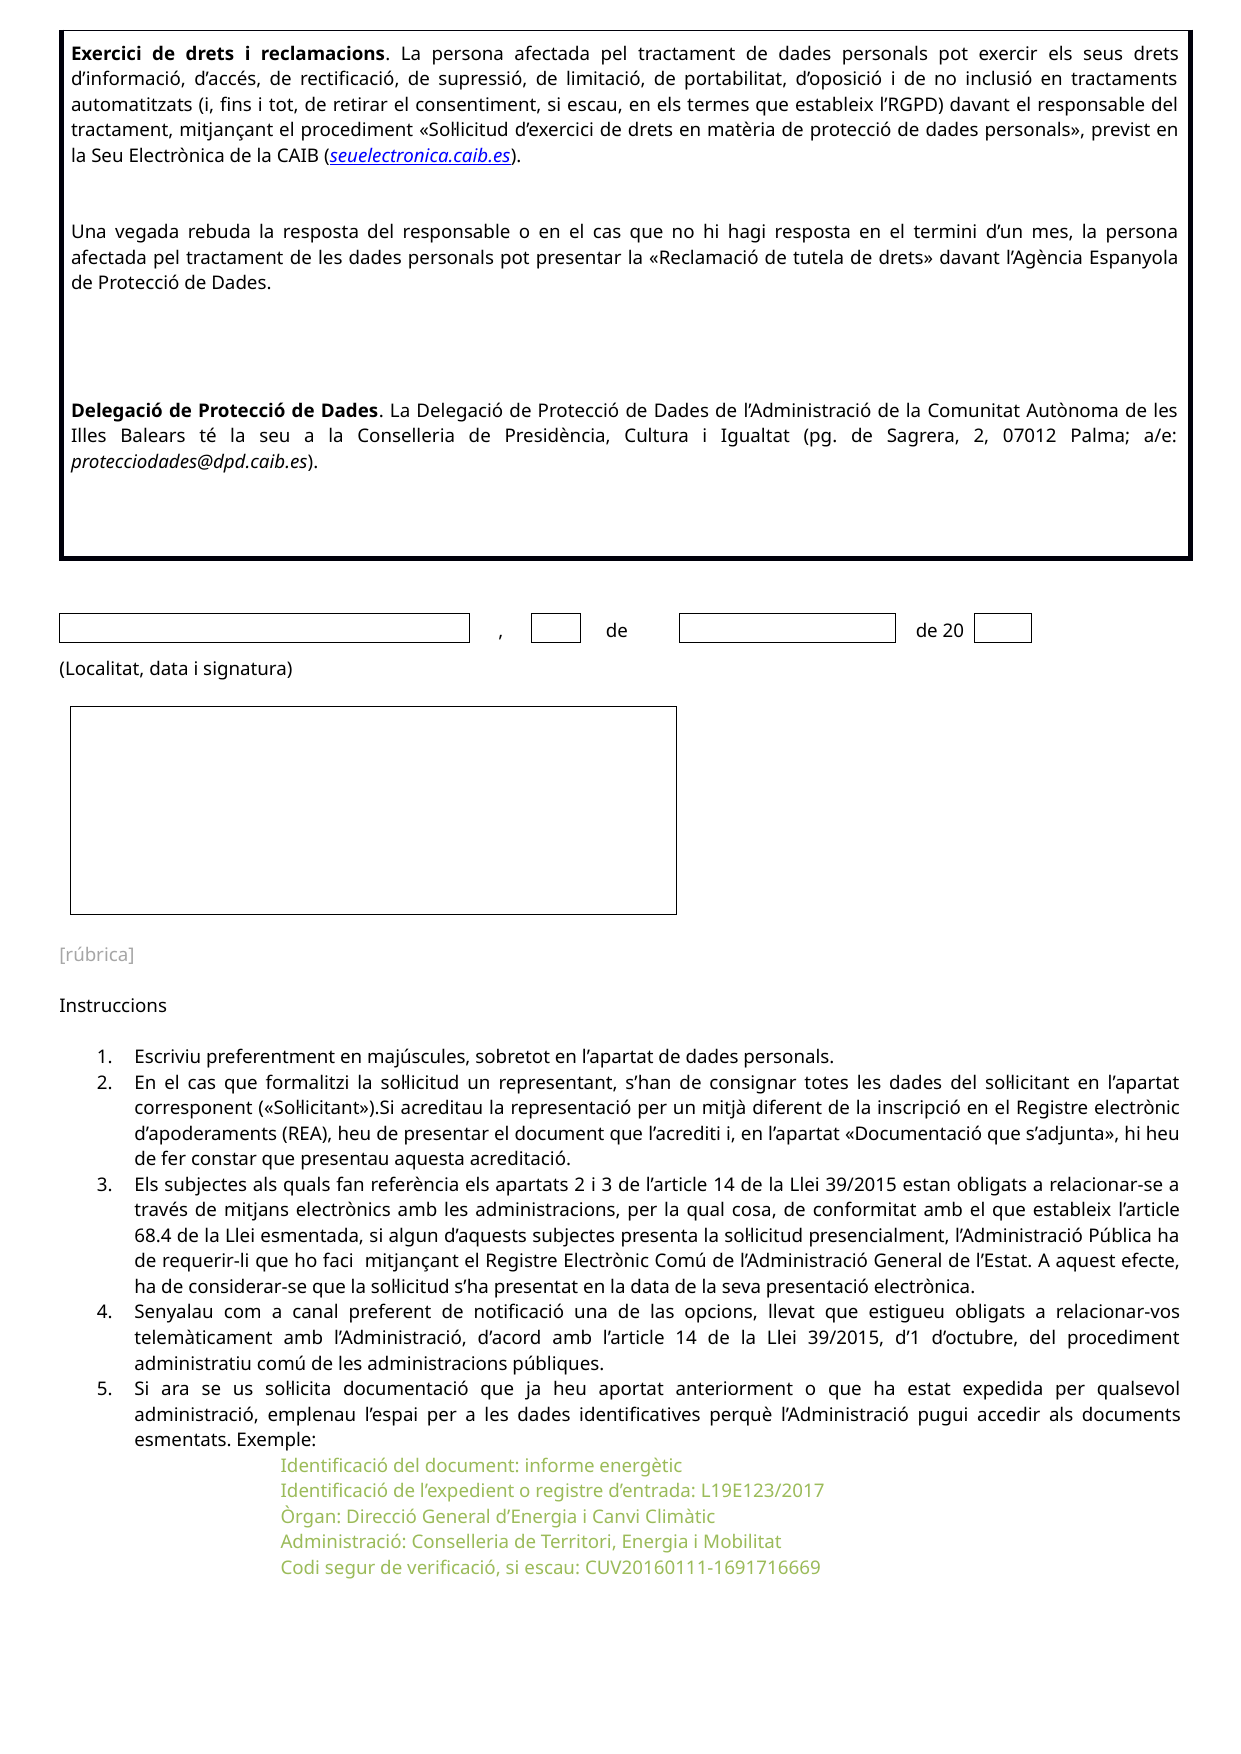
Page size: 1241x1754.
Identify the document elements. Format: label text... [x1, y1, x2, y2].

list Els subjectes als quals fan referència els apartats 2 i 3 de l’article 14 de la Llei 39/2015 estan obligats a relacionar-se a través de mitjans electrònics amb les administracions, per la qual cosa, de conformitat amb el que estableix l’article 68.4 de la Llei esmentada, si algun d’aquests subjectes presenta la sol·licitud presencialment, l’Administració Pública ha de requerir-li que ho faci mitjançant el Registre Electrònic Comú de l’Administració General de l’Estat. A aquest efecte, ha de considerar-se que la sol·licitud s’ha presentat en la data de la seva presentació electrònica. [97, 1171, 1181, 1299]
list Si ara se us sol·licita documentació que ja heu aportat anteriorment o que ha estat expedida per qualsevol administració, emplenau l’espai per a les dades identificatives perquè l’Administració pugui accedir als documents esmentats. Exemple: [97, 1375, 1181, 1452]
table_cell Exercici de drets i reclamacions. La persona afectada pel tractament de dades personals pot exercir els seus drets d’informació, d’accés, de rectificació, de supressió, de limitació, de portabilitat, d’oposició i de no inclusió en tractaments automatitzats (i, fins i tot, de retirar el consentiment, si escau, en els termes que estableix l’RGPD) davant el responsable del tractament, mitjançant el procediment «Sol·licitud d’exercici de drets en matèria de protecció de dades personals», previst en la Seu Electrònica de la CAIB (seuelectronica.caib.es). Una vegada rebuda la resposta del responsable o en el cas que no hi hagi resposta en el termini d’un mes, la persona afectada pel tractament de les dades personals pot presentar la «Reclamació de tutela de drets» davant l’Agència Espanyola de Protecció de Dades. Delegació de Protecció de Dades. La Delegació de Protecció de Dades de l’Administració de la Comunitat Autònoma de les Illes Balears té la seu a la Conselleria de Presidència, Cultura i Igualtat (pg. de Sagrera, 2, 07012 Palma; a/e: protecciodades@dpd.caib.es). [64, 31, 1188, 556]
text Identificació del document: informe energètic [280, 1452, 1181, 1477]
text [rúbrica] [59, 941, 1181, 967]
list Senyalau com a canal preferent de notificació una de las opcions, llevat que estigueu obligats a relacionar-vos telemàticament amb l’Administració, d’acord amb l’article 14 de la Llei 39/2015, d’1 d’octubre, del procediment administratiu comú de les administracions públiques. [97, 1299, 1181, 1375]
text , [470, 618, 531, 643]
text [1032, 618, 1181, 643]
text (Localitat, data i signatura) [59, 655, 1181, 680]
list En el cas que formalitzi la sol·licitud un representant, s’han de consignar totes les dades del sol·licitant en l’apartat corresponent («Sol·licitant»).Si acreditau la representació per un mitjà diferent de la inscripció en el Registre electrònic d’apoderaments (REA), heu de presentar el document que l’acrediti i, en l’apartat «Documentació que s’adjunta», hi heu de fer constar que presentau aquesta acreditació. [97, 1069, 1181, 1171]
text Identificació de l’expedient o registre d’entrada: L19E123/2017 [280, 1477, 1181, 1503]
text Instruccions [59, 992, 1181, 1018]
text de 20 [896, 618, 974, 643]
list Escriviu preferentment en majúscules, sobretot en l’apartat de dades personals. [97, 1043, 1181, 1069]
text Codi segur de verificació, si escau: CUV20160111-1691716669 [280, 1554, 1181, 1579]
text Administració: Conselleria de Territori, Energia i Mobilitat [280, 1528, 1181, 1554]
text de [581, 618, 679, 643]
text Òrgan: Direcció General d’Energia i Canvi Climàtic [280, 1503, 1181, 1528]
